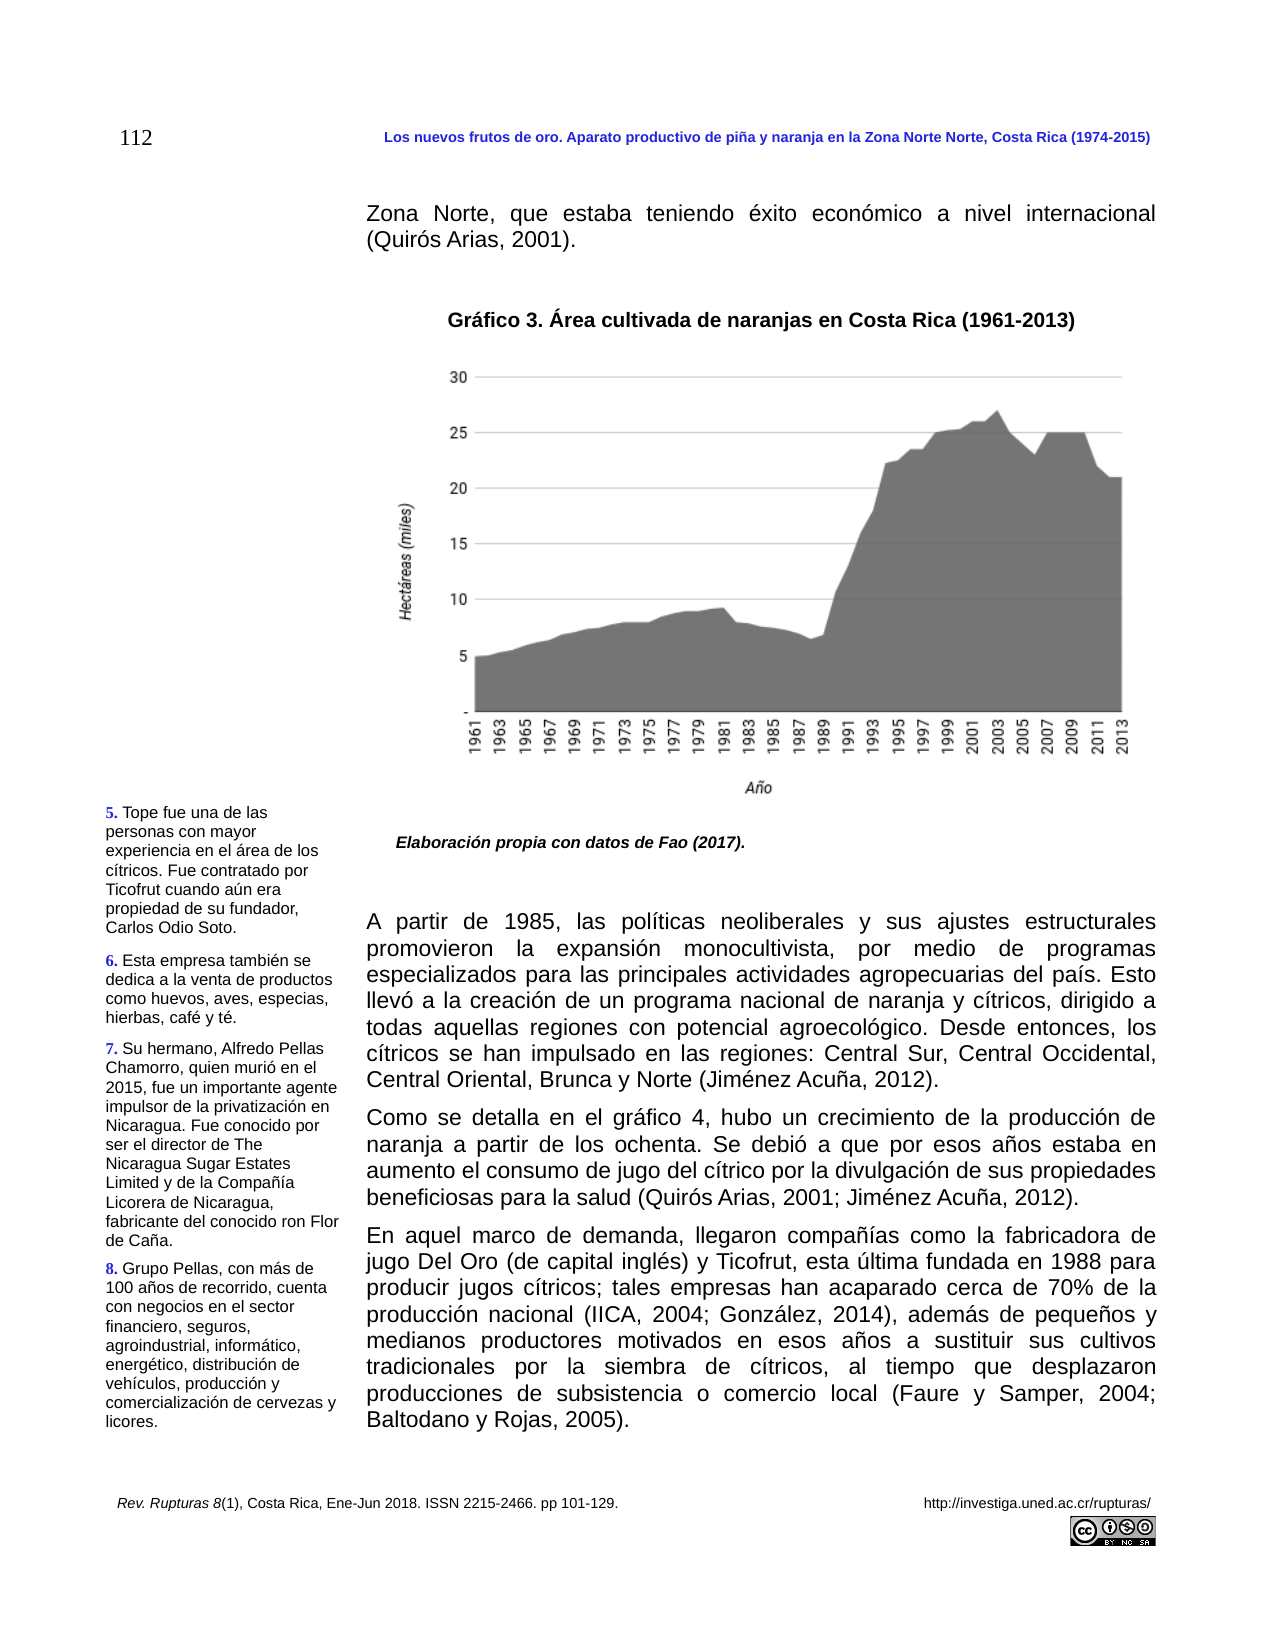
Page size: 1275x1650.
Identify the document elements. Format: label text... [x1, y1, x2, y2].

text A partir de 1985, las políticas neoliberales y sus ajustes estructurales promovieron la expansión monocultivista, por medio de programas especializados para las principales actividades agropecuarias del país. Esto llevó a la creación de un programa nacional de naranja y cítricos, dirigido a todas aquellas regiones con potencial agroecológico. Desde entonces, los cítricos se han impulsado en las regiones: Central Sur, Central Occidental, Central Oriental, Brunca y Norte (Jiménez Acuña, 2012). [366, 908, 1157, 1093]
table_cell Elaboración propia con datos de Fao (2017). [366, 828, 1157, 858]
text En aquel marco de demanda, llegaron compañías como la fabricadora de jugo Del Oro (de capital inglés) y Ticofrut, esta última fundada en 1988 para producir jugos cítricos; tales empresas han acaparado cerca de 70% de la producción nacional (IICA, 2004; González, 2014), además de pequeños y medianos productores motivados en esos años a sustituir sus cultivos tradicionales por la siembra de cítricos, al tiempo que desplazaron producciones de subsistencia o comercio local (Faure y Samper, 2004; Baltodano y Rojas, 2005). [366, 1222, 1157, 1432]
picture [371, 343, 1146, 822]
picture [1070, 1516, 1156, 1546]
table_cell [366, 338, 1157, 828]
table_header Gráfico 3. Área cultivada de naranjas en Costa Rica (1961-2013) [366, 303, 1157, 338]
text Como se detalla en el gráfico 4, hubo un crecimiento de la producción de naranja a partir de los ochenta. Se debió a que por esos años estaba en aumento el consumo de jugo del cítrico por la divulgación de sus propiedades beneficiosas para la salud (Quirós Arias, 2001; Jiménez Acuña, 2012). [366, 1104, 1157, 1210]
text Zona Norte, que estaba teniendo éxito económico a nivel internacional (Quirós Arias, 2001). [366, 200, 1157, 252]
